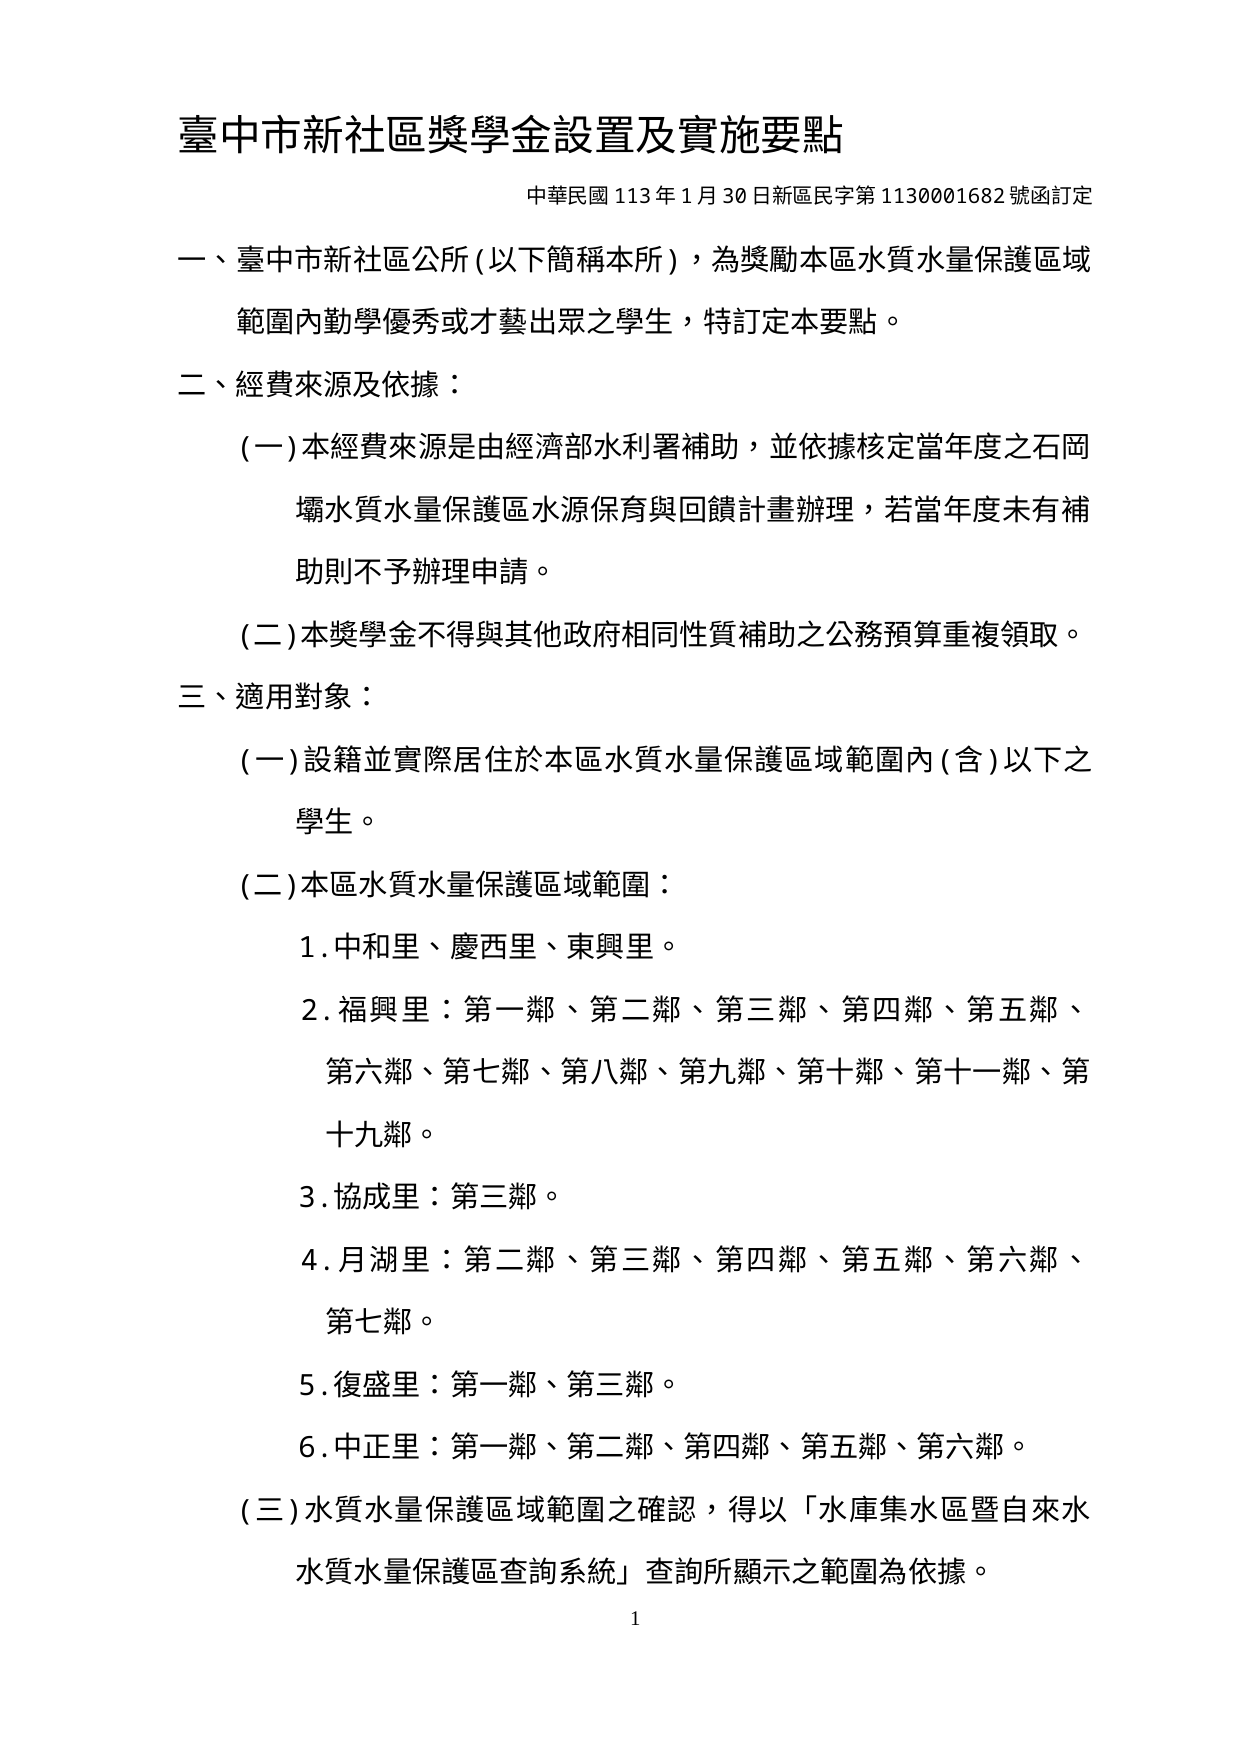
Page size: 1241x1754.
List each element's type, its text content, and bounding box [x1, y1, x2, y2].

text (二)本奬學金不得與其他政府相同性質補助之公務預算重複領取。 [236, 591, 1092, 653]
text 3.協成里：第三鄰。 [281, 1153, 1092, 1216]
text 二、經費來源及依據： [177, 341, 1092, 403]
text (一)設籍並實際居住於本區水質水量保護區域範圍內(含)以下之學生。 [236, 716, 1092, 841]
text 2.福興里：第一鄰、第二鄰、第三鄰、第四鄰、第五鄰、 第六鄰、第七鄰、第八鄰、第九鄰、第十鄰、第十一鄰、第十九鄰。 [281, 966, 1092, 1153]
text (一)本經費來源是由經濟部水利署補助，並依據核定當年度之石岡壩水質水量保護區水源保育與回饋計畫辦理，若當年度未有補助則不予辦理申請。 [236, 403, 1092, 591]
text 4.月湖里：第二鄰、第三鄰、第四鄰、第五鄰、第六鄰、 第七鄰。 [281, 1216, 1092, 1341]
text (二)本區水質水量保護區域範圍： [236, 841, 1092, 903]
text 臺中市新社區獎學金設置及實施要點 [177, 91, 1092, 153]
text 1.中和里、慶西里、東興里。 [281, 903, 1092, 966]
text (三)水質水量保護區域範圍之確認，得以「水庫集水區暨自來水 水質水量保護區查詢系統」查詢所顯示之範圍為依據。 [236, 1466, 1092, 1591]
text 一、臺中市新社區公所(以下簡稱本所)，為獎勵本區水質水量保護區域範圍內勤學優秀或才藝出眾之學生，特訂定本要點。 [177, 216, 1092, 341]
text 6.中正里：第一鄰、第二鄰、第四鄰、第五鄰、第六鄰。 [281, 1403, 1092, 1466]
text 三、適用對象： [177, 653, 1092, 716]
text 5.復盛里：第一鄰、第三鄰。 [281, 1341, 1092, 1403]
text 中華民國113年1月30日新區民字第1130001682號函訂定 [177, 153, 1092, 216]
